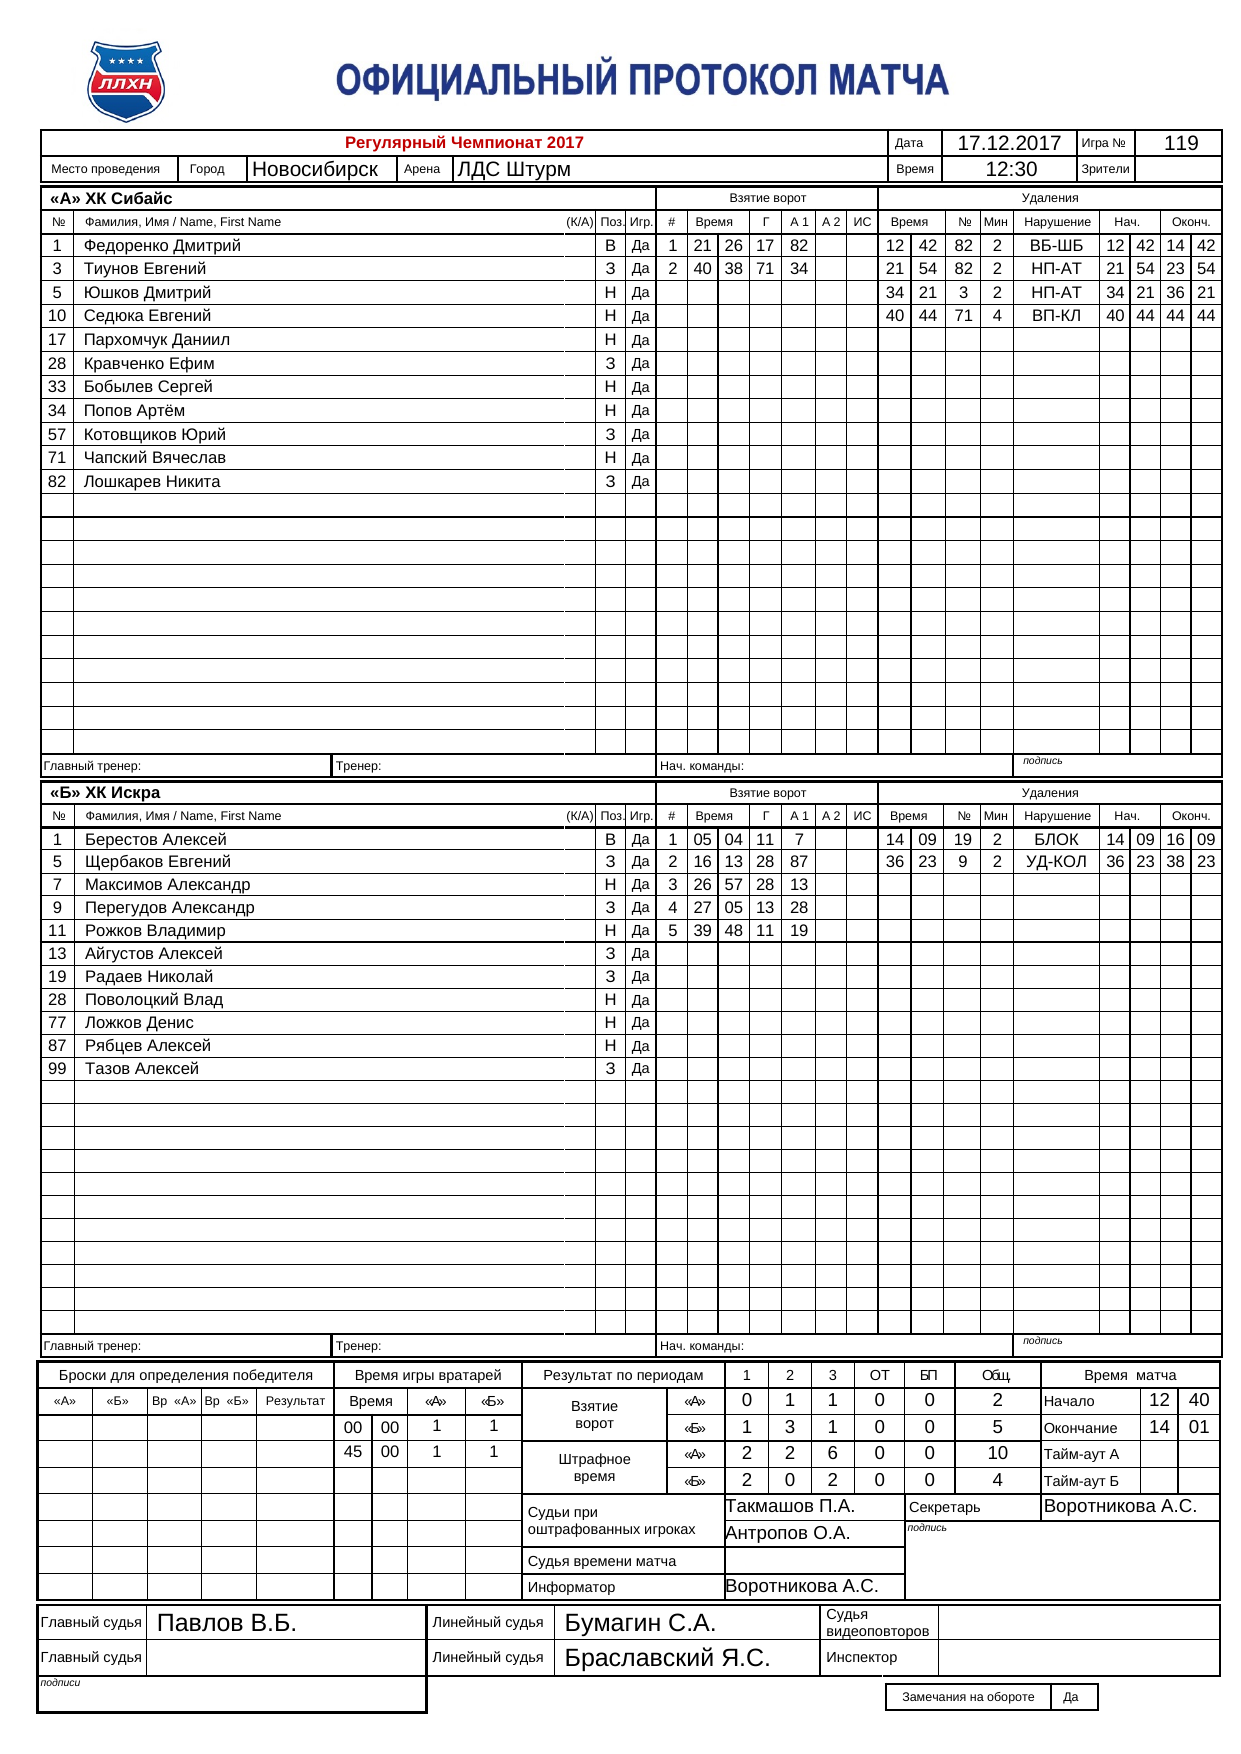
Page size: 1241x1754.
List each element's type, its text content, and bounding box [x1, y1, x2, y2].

table_cell Воротникова А.С. [726, 1575, 904, 1599]
table_cell Поз. [596, 211, 625, 233]
table_cell З [596, 966, 625, 987]
table_cell 2 [981, 281, 1013, 303]
table_cell [1014, 376, 1099, 398]
table_cell [912, 730, 945, 753]
table_cell [782, 352, 815, 374]
table_cell [565, 1150, 595, 1172]
table_cell [1161, 1265, 1190, 1287]
table_cell [912, 399, 945, 422]
table_cell [75, 1127, 564, 1149]
table_cell Ложков Денис [75, 1012, 564, 1033]
table_cell Линейный судья [428, 1640, 554, 1675]
table_header Взятие ворот [657, 783, 877, 803]
table_cell [1100, 989, 1129, 1011]
table_cell [719, 328, 749, 351]
table_cell [847, 446, 877, 469]
table_cell [912, 943, 943, 964]
table_cell [1161, 612, 1190, 634]
table_cell Попов Артём [74, 399, 564, 422]
table_cell [148, 1547, 201, 1573]
table_cell [1100, 470, 1129, 493]
table_cell [1131, 1173, 1160, 1195]
table_cell [1161, 730, 1190, 753]
table_cell [565, 541, 595, 564]
table_cell [42, 1288, 74, 1310]
table_cell 0 [905, 1442, 954, 1467]
table_cell [202, 1521, 256, 1546]
table_cell [782, 446, 815, 469]
table_cell А 2 [816, 211, 846, 233]
table_cell [1014, 588, 1099, 611]
table_cell [626, 1242, 655, 1264]
table_cell [981, 683, 1013, 706]
table_cell [596, 1127, 625, 1149]
table_cell [1014, 1104, 1099, 1126]
table_cell [565, 1219, 595, 1241]
table_cell [816, 829, 846, 849]
table_cell Да [626, 281, 655, 303]
table_cell [39, 1416, 92, 1440]
table_cell [1161, 494, 1190, 516]
table_cell [1161, 989, 1190, 1011]
table_cell 21 [912, 281, 945, 303]
table_cell [202, 1547, 256, 1573]
table_cell [912, 1242, 943, 1264]
table_cell Нач. команды: [657, 1335, 1012, 1356]
table_cell [688, 541, 717, 564]
table_cell [39, 1574, 92, 1599]
table_cell [847, 281, 877, 303]
table_cell [750, 1265, 781, 1287]
table_cell [912, 328, 945, 351]
table_cell [42, 541, 73, 564]
table_cell [657, 943, 687, 964]
table_cell [879, 1081, 910, 1103]
table_header Да [1052, 1685, 1097, 1709]
table_cell Поволоцкий Влад [75, 989, 564, 1011]
table_cell [1179, 1468, 1219, 1493]
table_cell [847, 541, 877, 564]
table_cell [466, 1468, 521, 1493]
table_cell [1131, 1311, 1160, 1333]
table_header 17.12.2017 [943, 131, 1076, 155]
table_cell [1192, 683, 1221, 706]
table_cell 9 [42, 896, 74, 918]
table_cell [726, 1548, 904, 1573]
table_cell [1014, 896, 1099, 918]
table_cell [847, 1012, 877, 1033]
table_cell [42, 1265, 74, 1287]
table_cell [335, 1547, 371, 1573]
table_cell [981, 494, 1013, 516]
table_cell [626, 1127, 655, 1149]
table_cell [1100, 494, 1129, 516]
table_cell [596, 494, 625, 516]
table_cell [75, 1288, 564, 1310]
table_cell [257, 1468, 333, 1493]
table_cell [626, 1265, 655, 1287]
table_cell [626, 1150, 655, 1172]
table_cell [42, 1081, 74, 1103]
table_cell [688, 1081, 717, 1103]
table_cell 21 [688, 235, 717, 256]
table_header 3 [812, 1363, 854, 1387]
table_cell 28 [42, 989, 74, 1011]
table_cell [750, 1150, 781, 1172]
table_cell [1192, 376, 1221, 398]
table_cell [944, 1311, 980, 1333]
table_cell [750, 1196, 781, 1218]
table_cell 77 [42, 1012, 74, 1033]
table_cell [719, 730, 749, 753]
table_cell [981, 966, 1013, 987]
table_cell [847, 989, 877, 1011]
table_cell [1131, 565, 1160, 587]
table_cell Оконч. [1161, 805, 1221, 826]
table_cell Федоренко Дмитрий [74, 235, 564, 256]
table_cell [596, 1196, 625, 1218]
table_cell [1100, 588, 1129, 611]
table_cell [719, 1311, 749, 1333]
table_cell [74, 565, 564, 587]
table_cell [1192, 920, 1221, 941]
table_cell Да [626, 399, 655, 422]
table_cell [939, 1640, 1219, 1675]
table_cell 19 [782, 920, 815, 941]
table_cell Да [626, 328, 655, 351]
table_cell [750, 1012, 781, 1033]
table_cell [626, 1219, 655, 1241]
table_cell [1100, 636, 1129, 658]
table_cell 57 [719, 874, 749, 895]
table_cell [93, 1441, 147, 1467]
table_cell [944, 1219, 980, 1241]
table_cell 71 [42, 446, 73, 469]
table_cell 3 [42, 257, 73, 280]
table_cell [1161, 1196, 1190, 1218]
table_cell [981, 1311, 1013, 1333]
table_cell [782, 1081, 815, 1103]
table_cell [1131, 376, 1160, 398]
table_cell [1100, 328, 1129, 351]
table_cell [657, 541, 687, 564]
table_cell [981, 612, 1013, 634]
table_cell [626, 636, 655, 658]
table_cell [750, 328, 781, 351]
table_cell [1014, 446, 1099, 469]
table_cell Айгустов Алексей [75, 943, 564, 964]
table_cell [1192, 1288, 1221, 1310]
table_cell [565, 305, 595, 327]
table_cell # [657, 211, 687, 233]
table_cell подпись [1014, 755, 1221, 776]
table_cell [879, 966, 910, 987]
table_cell [1192, 707, 1221, 729]
table_cell [847, 352, 877, 374]
table_cell [879, 730, 910, 753]
table_cell [657, 1288, 687, 1310]
table_cell [1192, 518, 1221, 540]
table_cell [373, 1521, 407, 1546]
table_cell З [596, 850, 625, 872]
table_cell [1161, 470, 1190, 493]
table_cell 99 [42, 1058, 74, 1079]
table_cell 00 [373, 1441, 407, 1467]
table_cell [335, 1468, 371, 1493]
table_header 1 [726, 1363, 768, 1387]
table_cell Секретарь [906, 1495, 1040, 1520]
table_cell Да [626, 352, 655, 374]
table_cell 5 [956, 1415, 1040, 1440]
table_cell [750, 1058, 781, 1079]
table_cell [750, 659, 781, 682]
table_cell [257, 1441, 333, 1467]
table_cell [657, 305, 687, 327]
table_cell [847, 1081, 877, 1103]
table_cell [719, 943, 749, 964]
table_cell [688, 707, 717, 729]
table_cell [1192, 659, 1221, 682]
table_cell [148, 1521, 201, 1546]
table_cell [847, 966, 877, 987]
table_cell [428, 1677, 882, 1711]
table_cell 23 [1192, 850, 1221, 872]
table_cell Результат [257, 1389, 333, 1413]
table_cell [408, 1494, 465, 1520]
table_cell «Б» [668, 1468, 724, 1493]
table_cell [688, 518, 717, 540]
table_cell 48 [719, 920, 749, 941]
table_cell [981, 943, 1013, 964]
table_cell [1161, 541, 1190, 564]
table_cell [816, 1242, 846, 1264]
table_cell 0 [855, 1442, 904, 1467]
table_cell [74, 518, 564, 540]
table_cell [1161, 896, 1190, 918]
table_cell [688, 1219, 717, 1241]
table_cell [719, 1219, 749, 1241]
table_cell [1192, 470, 1221, 493]
table_cell [981, 423, 1013, 445]
table_cell [1192, 612, 1221, 634]
table_cell [1192, 1150, 1221, 1172]
table_cell [1161, 446, 1190, 469]
table_cell Окончание [1042, 1415, 1140, 1440]
table_header ОТ [855, 1363, 904, 1387]
table_cell [750, 281, 781, 303]
table_cell [719, 446, 749, 469]
table_cell [657, 730, 687, 753]
table_cell [688, 399, 717, 422]
table_cell [944, 1104, 980, 1126]
table_cell (К/А) [565, 805, 595, 826]
table_cell [750, 683, 781, 706]
table_cell [93, 1494, 147, 1520]
table_cell Берестов Алексей [75, 829, 564, 849]
table_cell [657, 328, 687, 351]
table_cell [719, 399, 749, 422]
table_cell [1192, 1265, 1221, 1287]
table_cell [626, 541, 655, 564]
table_cell [879, 328, 910, 351]
table_cell 44 [912, 305, 945, 327]
table_cell [408, 1521, 465, 1546]
table_cell [1131, 659, 1160, 682]
table_cell Да [626, 943, 655, 964]
table_cell [847, 850, 877, 872]
table_cell [879, 376, 910, 398]
table_cell [847, 470, 877, 493]
table_cell [688, 943, 717, 964]
table_cell [981, 989, 1013, 1011]
table_cell 26 [719, 235, 749, 256]
table_header Удаления [879, 188, 1221, 209]
table_cell [1014, 352, 1099, 374]
table_cell 14 [1161, 235, 1190, 256]
table_cell 40 [688, 257, 717, 280]
table_cell [719, 1081, 749, 1103]
table_cell 05 [719, 896, 749, 918]
table_cell [565, 1288, 595, 1310]
table_cell [816, 874, 846, 895]
table_cell [626, 518, 655, 540]
table_cell [257, 1494, 333, 1520]
table_cell [816, 1288, 846, 1310]
table_cell [1100, 920, 1129, 941]
table_cell [74, 636, 564, 658]
table_cell [719, 707, 749, 729]
table_cell [847, 1311, 877, 1333]
table_cell [148, 1494, 201, 1520]
table_cell Штрафное время [523, 1442, 666, 1493]
table_cell [1161, 1150, 1190, 1172]
table_cell [816, 920, 846, 941]
table_cell [782, 1150, 815, 1172]
table_cell З [596, 352, 625, 374]
table_cell [879, 1311, 910, 1333]
table_cell [1131, 588, 1160, 611]
table_cell [1100, 1242, 1129, 1264]
table_cell [912, 1012, 943, 1033]
table_cell [42, 730, 73, 753]
table_cell Н [596, 874, 625, 895]
table_cell А 1 [782, 211, 815, 233]
table_cell 0 [855, 1389, 904, 1413]
table_cell 5 [42, 281, 73, 303]
table_cell [75, 1196, 564, 1218]
table_cell [657, 659, 687, 682]
table_header 2 [769, 1363, 811, 1387]
table_cell [981, 352, 1013, 374]
table_cell 82 [946, 235, 980, 256]
table_cell Нач. [1100, 211, 1160, 233]
table_cell [1161, 1081, 1190, 1103]
table_cell [565, 565, 595, 587]
table_cell [688, 989, 717, 1011]
table_cell [782, 683, 815, 706]
table_cell [750, 989, 781, 1011]
table_cell [782, 1104, 815, 1126]
table_cell [946, 352, 980, 374]
table_cell 16 [1161, 829, 1190, 849]
table_cell Начало [1042, 1389, 1140, 1413]
table_cell [1141, 1441, 1177, 1467]
table_cell Браславский Я.С. [555, 1640, 819, 1675]
table_cell [1131, 1265, 1160, 1287]
table_cell [1014, 1035, 1099, 1057]
table_cell [981, 1058, 1013, 1079]
table_cell [1161, 966, 1190, 987]
table_cell [688, 494, 717, 516]
table_cell НП-АТ [1014, 281, 1099, 303]
table_cell [93, 1574, 147, 1599]
table_cell [1100, 612, 1129, 634]
table_cell 36 [879, 850, 910, 872]
table_cell [42, 1311, 74, 1333]
table_cell [912, 494, 945, 516]
table_cell [1100, 943, 1129, 964]
table_cell [74, 494, 564, 516]
table_cell [816, 470, 846, 493]
table_cell [981, 1127, 1013, 1149]
table_cell ИС [847, 211, 877, 233]
table_header 119 [1136, 131, 1221, 155]
table_cell [39, 1521, 92, 1546]
table_cell Поз. [596, 805, 625, 826]
table_cell Город [179, 157, 246, 181]
table_cell [1136, 157, 1221, 181]
table_cell [719, 683, 749, 706]
table_cell 1 [812, 1389, 854, 1413]
table_cell [782, 1311, 815, 1333]
table_cell Да [626, 966, 655, 987]
table_cell Судья видеоповторов [821, 1606, 938, 1639]
table_cell № [944, 805, 980, 826]
table_cell Да [626, 257, 655, 280]
table_cell [688, 376, 717, 398]
table_cell [1161, 588, 1190, 611]
table_cell [912, 989, 943, 1011]
table_cell [912, 874, 943, 895]
table_cell Н [596, 989, 625, 1011]
table_cell [847, 612, 877, 634]
table_cell 21 [1100, 257, 1129, 280]
table_cell 1 [42, 235, 73, 256]
table_cell 28 [42, 352, 73, 374]
table_cell Время [879, 211, 945, 233]
table_cell [946, 565, 980, 587]
table_cell [750, 730, 781, 753]
table_cell [816, 541, 846, 564]
table_cell [719, 1012, 749, 1033]
table_cell [1161, 518, 1190, 540]
table_cell [1100, 966, 1129, 987]
table_cell [879, 920, 910, 941]
table_cell [816, 565, 846, 587]
table_cell [981, 1196, 1013, 1218]
table_cell 54 [1131, 257, 1160, 280]
table_cell [847, 1035, 877, 1057]
table_cell [879, 1219, 910, 1241]
table_cell [1192, 1012, 1221, 1033]
table_cell [816, 235, 846, 256]
table_cell [1131, 541, 1160, 564]
table_cell [1192, 943, 1221, 964]
table_cell [719, 305, 749, 327]
table_cell [782, 1127, 815, 1149]
table_cell Н [596, 328, 625, 351]
table_cell Рябцев Алексей [75, 1035, 564, 1057]
table_cell [816, 1173, 846, 1195]
table_cell [912, 1288, 943, 1310]
table_cell 28 [782, 896, 815, 918]
table_cell [688, 1242, 717, 1264]
table_cell 9 [944, 850, 980, 872]
table_cell [42, 683, 73, 706]
table_cell [42, 1173, 74, 1195]
table_cell [816, 659, 846, 682]
table_cell [1014, 399, 1099, 422]
table_cell [946, 588, 980, 611]
table_cell [596, 588, 625, 611]
table_cell [1131, 1012, 1160, 1033]
table_cell Котовщиков Юрий [74, 423, 564, 445]
table_cell [816, 1219, 846, 1241]
table_cell [1014, 1242, 1099, 1264]
table_cell [912, 588, 945, 611]
table_cell [816, 588, 846, 611]
table_cell [750, 1173, 781, 1195]
table_cell [657, 1265, 687, 1287]
table_cell [912, 1150, 943, 1172]
table_cell [847, 829, 877, 849]
table_cell [1014, 518, 1099, 540]
table_cell [466, 1494, 521, 1520]
table_cell [816, 966, 846, 987]
table_cell [719, 352, 749, 374]
table_cell [944, 1012, 980, 1033]
table_cell 10 [42, 305, 73, 327]
table_cell 42 [1192, 235, 1221, 256]
table_cell подпись [906, 1522, 1219, 1599]
table_cell Да [626, 305, 655, 327]
table_header Броски для определения победителя [39, 1363, 333, 1387]
table_cell [912, 518, 945, 540]
table_cell [879, 989, 910, 1011]
table_cell 1 [657, 829, 687, 849]
table_cell Щербаков Евгений [75, 850, 564, 872]
table_cell [565, 352, 595, 374]
table_cell [847, 1219, 877, 1241]
table_cell [42, 1104, 74, 1126]
table_cell [719, 1288, 749, 1310]
table_cell Н [596, 305, 625, 327]
table_cell [879, 1150, 910, 1172]
table_cell БЛОК [1014, 829, 1099, 849]
table_cell Тиунов Евгений [74, 257, 564, 280]
table_cell [565, 636, 595, 658]
table_cell [782, 966, 815, 987]
table_cell [912, 1219, 943, 1241]
table_cell [1131, 1081, 1160, 1103]
table_cell [42, 494, 73, 516]
table_header Замечания на обороте [887, 1685, 1050, 1709]
table_cell [782, 612, 815, 634]
table_cell [626, 707, 655, 729]
table_cell [657, 494, 687, 516]
table_cell [912, 352, 945, 374]
table_cell [565, 423, 595, 445]
table_cell [596, 612, 625, 634]
table_cell [565, 1196, 595, 1218]
table_cell Время [688, 211, 749, 233]
table_cell [816, 281, 846, 303]
table_cell [719, 1150, 749, 1172]
table_cell Н [596, 399, 625, 422]
table_cell [946, 636, 980, 658]
table_cell В [596, 235, 625, 256]
table_cell [626, 1173, 655, 1195]
table_cell А 2 [816, 805, 846, 826]
table_cell В [596, 829, 625, 849]
table_cell 4 [981, 305, 1013, 327]
table_cell [626, 1104, 655, 1126]
table_cell [1161, 874, 1190, 895]
table_cell 0 [905, 1468, 954, 1493]
table_cell [1014, 943, 1099, 964]
table_cell [879, 1104, 910, 1126]
table_cell 40 [1100, 305, 1129, 327]
table_cell [657, 1035, 687, 1057]
table_cell [1192, 989, 1221, 1011]
table_cell 0 [769, 1468, 811, 1493]
table_cell № [42, 805, 74, 826]
table_header БП [905, 1363, 954, 1387]
table_cell [847, 1173, 877, 1195]
table_cell [879, 636, 910, 658]
table_cell [981, 1242, 1013, 1264]
table_cell 23 [1161, 257, 1190, 280]
table_cell Время [889, 157, 941, 181]
table_cell [202, 1416, 256, 1440]
table_cell [1014, 920, 1099, 941]
table_cell 7 [42, 874, 74, 895]
table_cell 11 [42, 920, 74, 941]
table_cell [1100, 1081, 1129, 1103]
table_cell [93, 1416, 147, 1440]
table_cell 12 [879, 235, 910, 256]
table_cell [981, 874, 1013, 895]
table_cell [1192, 1219, 1221, 1241]
table_cell [879, 943, 910, 964]
table_cell [782, 730, 815, 753]
table_cell [879, 874, 910, 895]
table_cell [626, 494, 655, 516]
table_cell Лошкарев Никита [74, 470, 564, 493]
table_cell 4 [956, 1468, 1040, 1493]
table_cell [1014, 966, 1099, 987]
table_cell [1161, 1104, 1190, 1126]
table_cell [847, 1265, 877, 1287]
table_cell [816, 352, 846, 374]
table_cell 42 [1131, 235, 1160, 256]
table_cell [946, 423, 980, 445]
table_cell [879, 470, 910, 493]
table_cell [688, 730, 717, 753]
table_cell Судьи при оштрафованных игроках [523, 1495, 724, 1546]
table_cell Н [596, 281, 625, 303]
table_cell [257, 1574, 333, 1599]
table_cell [782, 328, 815, 351]
table_cell [335, 1494, 371, 1520]
table_cell [1014, 423, 1099, 445]
table_cell [74, 683, 564, 706]
table_cell [75, 1242, 564, 1264]
table_cell [750, 423, 781, 445]
table_cell Да [626, 235, 655, 256]
table_cell [1100, 1219, 1129, 1241]
table_cell [626, 659, 655, 682]
table_cell [596, 1219, 625, 1241]
table_cell [565, 730, 595, 753]
table_cell [626, 730, 655, 753]
table_cell [719, 1173, 749, 1195]
table_cell «А» [668, 1389, 724, 1413]
table_cell [719, 588, 749, 611]
table_cell [657, 636, 687, 658]
table_cell [750, 399, 781, 422]
table_cell [565, 920, 595, 941]
table_cell [946, 399, 980, 422]
table_cell [816, 1127, 846, 1149]
table_cell [944, 1196, 980, 1218]
table_cell [1161, 1219, 1190, 1241]
table_cell [847, 305, 877, 327]
table_cell 44 [1161, 305, 1190, 327]
table_cell Г [750, 211, 781, 233]
table_cell Антропов О.А. [726, 1521, 904, 1546]
table_cell [1131, 518, 1160, 540]
table_cell [816, 683, 846, 706]
table_cell «Б » [466, 1389, 521, 1413]
table_cell [1161, 683, 1190, 706]
table_cell 21 [1131, 281, 1160, 303]
table_cell [719, 659, 749, 682]
table_cell «Б» [93, 1389, 147, 1413]
table_cell [1131, 636, 1160, 658]
table_cell [1131, 1104, 1160, 1126]
table_cell 13 [750, 896, 781, 918]
table_cell [257, 1416, 333, 1440]
table_cell [1100, 874, 1129, 895]
table_cell [981, 636, 1013, 658]
table_cell 3 [769, 1415, 811, 1440]
table_cell [816, 446, 846, 469]
table_cell [816, 1035, 846, 1057]
table_cell [879, 612, 910, 634]
table_cell [1014, 636, 1099, 658]
table_cell 10 [956, 1442, 1040, 1467]
table_cell Да [626, 989, 655, 1011]
table_cell [39, 1547, 92, 1573]
table_cell [782, 989, 815, 1011]
table_cell [688, 1173, 717, 1195]
table_cell Да [626, 1058, 655, 1079]
table_cell [688, 305, 717, 327]
table_cell [782, 1012, 815, 1033]
table_cell [782, 518, 815, 540]
table_cell Павлов В.Б. [147, 1606, 425, 1639]
table_cell [981, 659, 1013, 682]
table_cell [912, 1058, 943, 1079]
table_cell [719, 1242, 749, 1264]
table_cell 14 [1141, 1415, 1177, 1440]
table_cell [981, 470, 1013, 493]
table_cell [74, 541, 564, 564]
table_cell # [657, 805, 687, 826]
table_cell [981, 1012, 1013, 1033]
table_cell Тазов Алексей [75, 1058, 564, 1079]
table_cell Мин [981, 805, 1013, 826]
table_cell [75, 1173, 564, 1195]
table_cell 27 [688, 896, 717, 918]
table_cell [879, 494, 910, 516]
table_cell [596, 730, 625, 753]
table_cell [847, 423, 877, 445]
table_cell [944, 989, 980, 1011]
table_cell [1131, 920, 1160, 941]
table_cell ВП-КЛ [1014, 305, 1099, 327]
table_cell 14 [879, 829, 910, 849]
table_cell 19 [42, 966, 74, 987]
table_cell [912, 683, 945, 706]
table_cell [1014, 565, 1099, 587]
table_cell [1161, 943, 1190, 964]
table_cell [816, 730, 846, 753]
table_cell Н [596, 376, 625, 398]
table_cell [847, 399, 877, 422]
table_cell [565, 989, 595, 1011]
table_cell 34 [42, 399, 73, 422]
table_cell [1192, 896, 1221, 918]
table_cell УД-КОЛ [1014, 850, 1099, 872]
table_cell [657, 446, 687, 469]
table_cell Нарушение [1014, 211, 1099, 233]
table_cell 28 [750, 874, 781, 895]
table_cell Инспектор [821, 1640, 938, 1675]
table_cell [750, 518, 781, 540]
table_cell [1131, 874, 1160, 895]
table_cell [847, 235, 877, 256]
table_cell [1100, 399, 1129, 422]
table_cell [981, 1173, 1013, 1195]
table_cell [847, 1196, 877, 1218]
table_cell [816, 707, 846, 729]
table_cell [1100, 1035, 1129, 1057]
table_cell Главный тренер: [42, 1335, 330, 1356]
table_cell Рожков Владимир [75, 920, 564, 941]
table_cell [883, 1677, 1220, 1681]
table_cell [946, 518, 980, 540]
table_cell [981, 1150, 1013, 1172]
table_cell [565, 896, 595, 918]
table_cell [257, 1521, 333, 1546]
table_cell [981, 896, 1013, 918]
table_cell [1100, 423, 1129, 445]
table_cell Н [596, 920, 625, 941]
table_cell [816, 896, 846, 918]
table_cell [1192, 399, 1221, 422]
table_cell [816, 943, 846, 964]
table_cell [879, 1058, 910, 1079]
table_cell 2 [657, 257, 687, 280]
table_cell [147, 1640, 425, 1675]
table_cell [782, 470, 815, 493]
table_cell 82 [782, 235, 815, 256]
table_cell [657, 1081, 687, 1103]
table_cell [879, 352, 910, 374]
table_cell [750, 305, 781, 327]
table_cell [719, 376, 749, 398]
table_cell [912, 1311, 943, 1333]
table_cell [1161, 352, 1190, 374]
table_cell Кравченко Ефим [74, 352, 564, 374]
table_cell [879, 1265, 910, 1287]
table_cell [719, 612, 749, 634]
table_cell [782, 1173, 815, 1195]
table_cell [596, 1265, 625, 1287]
table_cell [1014, 1081, 1099, 1103]
table_cell [750, 494, 781, 516]
table_cell З [596, 943, 625, 964]
table_cell [1100, 1104, 1129, 1126]
table_cell Нач. [1100, 805, 1160, 826]
table_cell [816, 1104, 846, 1126]
table_cell [565, 612, 595, 634]
table_cell [719, 1265, 749, 1287]
table_cell [782, 541, 815, 564]
table_cell [39, 1494, 92, 1520]
table_cell [565, 235, 595, 256]
table_cell [946, 376, 980, 398]
table_cell [565, 257, 595, 280]
table_cell 39 [688, 920, 717, 941]
table_cell [565, 966, 595, 987]
table_cell [1192, 966, 1221, 987]
table_cell [912, 1104, 943, 1126]
table_cell [596, 659, 625, 682]
table_cell 2 [726, 1442, 768, 1467]
table_cell [335, 1574, 371, 1599]
table_cell [688, 470, 717, 493]
table_cell 13 [782, 874, 815, 895]
table_cell [912, 1196, 943, 1218]
table_cell Главный судья [39, 1640, 146, 1675]
table_cell Вр «Б» [202, 1389, 256, 1413]
table_cell [946, 730, 980, 753]
table_cell [944, 1150, 980, 1172]
table_cell [1161, 659, 1190, 682]
table_cell [373, 1494, 407, 1520]
table_cell Пархомчук Даниил [74, 328, 564, 351]
table_cell [75, 1265, 564, 1287]
table_cell [1100, 1012, 1129, 1033]
table_cell Радаев Николай [75, 966, 564, 987]
table_cell [879, 423, 910, 445]
table_cell [719, 1104, 749, 1126]
table_cell [816, 1081, 846, 1103]
table_cell [782, 707, 815, 729]
table_cell [42, 707, 73, 729]
table_cell [257, 1547, 333, 1573]
table_cell [912, 541, 945, 564]
table_cell Да [626, 896, 655, 918]
table_cell [782, 636, 815, 658]
table_cell [912, 612, 945, 634]
table_cell 34 [782, 257, 815, 280]
table_cell [847, 707, 877, 729]
table_cell 82 [42, 470, 73, 493]
table_cell [1014, 541, 1099, 564]
table_cell [1131, 1242, 1160, 1264]
table_cell [750, 446, 781, 469]
table_cell [847, 943, 877, 964]
table_cell [879, 1012, 910, 1033]
table_cell [1131, 1058, 1160, 1079]
table_cell [1161, 920, 1190, 941]
table_cell [93, 1547, 147, 1573]
table_cell [946, 470, 980, 493]
table_cell [1192, 636, 1221, 658]
table_cell Тайм-аут А [1042, 1441, 1140, 1467]
table_cell [657, 281, 687, 303]
table_cell ЛДС Штурм [454, 157, 887, 181]
table_cell [74, 588, 564, 611]
table_cell З [596, 896, 625, 918]
table_cell [657, 1104, 687, 1126]
table_cell [1014, 328, 1099, 351]
table_cell [750, 1219, 781, 1241]
table_cell [688, 659, 717, 682]
table_cell [1131, 494, 1160, 516]
table_cell [816, 1265, 846, 1287]
table_cell [719, 966, 749, 987]
table_cell 44 [1131, 305, 1160, 327]
table_cell [408, 1547, 465, 1573]
table_cell [782, 588, 815, 611]
table_cell 0 [726, 1389, 768, 1413]
table_cell [688, 636, 717, 658]
table_cell 71 [946, 305, 980, 327]
table_cell [688, 1127, 717, 1149]
table_cell [688, 1288, 717, 1310]
table_cell 6 [812, 1442, 854, 1467]
table_cell 38 [1161, 850, 1190, 872]
table_cell [596, 683, 625, 706]
table_cell [75, 1219, 564, 1241]
table_cell 00 [373, 1416, 407, 1440]
table_cell [879, 1127, 910, 1149]
table_cell [939, 1606, 1219, 1639]
table_cell [596, 1173, 625, 1195]
table_cell [1192, 1127, 1221, 1149]
table_cell [1100, 565, 1129, 587]
table_cell [1014, 989, 1099, 1011]
table_cell [816, 850, 846, 872]
table_cell [626, 1196, 655, 1218]
table_cell [1192, 494, 1221, 516]
table_header Время матча [1042, 1363, 1219, 1387]
table_cell Такмашов П.А. [726, 1495, 904, 1520]
table_cell [912, 565, 945, 587]
table_cell [1131, 683, 1160, 706]
table_cell [596, 707, 625, 729]
table_cell 0 [905, 1415, 954, 1440]
table_cell [782, 1035, 815, 1057]
table_cell Информатор [523, 1575, 724, 1599]
table_cell [847, 920, 877, 941]
table_cell [981, 376, 1013, 398]
table_cell Н [596, 446, 625, 469]
table_cell [946, 683, 980, 706]
table_cell [847, 730, 877, 753]
table_cell [1100, 1196, 1129, 1218]
table_cell [596, 518, 625, 540]
table_cell Да [626, 1012, 655, 1033]
table_cell [626, 588, 655, 611]
table_cell [1161, 1058, 1190, 1079]
table_cell [1014, 470, 1099, 493]
table_cell Игр. [626, 805, 655, 826]
table_cell [1161, 1288, 1190, 1310]
table_cell 82 [946, 257, 980, 280]
table_cell [847, 1058, 877, 1079]
table_cell [148, 1416, 201, 1440]
table_cell [1161, 376, 1190, 398]
table_cell [816, 328, 846, 351]
table_cell Воротникова А.С. [1042, 1495, 1219, 1520]
table_cell [847, 1150, 877, 1172]
table_cell [1161, 1035, 1190, 1057]
table_cell [688, 612, 717, 634]
table_cell [1161, 707, 1190, 729]
table_cell [719, 494, 749, 516]
table_cell [42, 1196, 74, 1218]
table_cell Зрители [1078, 157, 1134, 181]
table_cell [750, 612, 781, 634]
table_cell [1192, 1311, 1221, 1333]
table_cell 3 [657, 874, 687, 895]
table_cell [1014, 659, 1099, 682]
table_cell [847, 683, 877, 706]
table_cell [946, 328, 980, 351]
table_cell 3 [946, 281, 980, 303]
table_cell 13 [42, 943, 74, 964]
table_cell [1192, 1058, 1221, 1079]
table_cell [42, 565, 73, 587]
table_cell [1192, 1173, 1221, 1195]
table_cell [565, 328, 595, 351]
table_cell подписи [39, 1677, 425, 1711]
table_cell [688, 328, 717, 351]
table_cell [782, 423, 815, 445]
table_cell [750, 636, 781, 658]
table_cell Юшков Дмитрий [74, 281, 564, 303]
table_cell [657, 470, 687, 493]
table_cell [981, 920, 1013, 941]
table_cell [946, 494, 980, 516]
table_cell [1192, 565, 1221, 587]
table_cell [879, 659, 910, 682]
table_cell [657, 376, 687, 398]
table_cell [944, 1058, 980, 1079]
table_cell [782, 281, 815, 303]
table_cell [565, 829, 595, 849]
table_cell [1192, 1104, 1221, 1126]
table_cell [981, 541, 1013, 564]
table_cell [596, 541, 625, 564]
table_cell 0 [905, 1389, 954, 1413]
table_cell [1100, 1150, 1129, 1172]
table_cell [202, 1494, 256, 1520]
table_cell [657, 588, 687, 611]
table_cell [816, 494, 846, 516]
table_cell [1161, 328, 1190, 351]
table_cell [565, 874, 595, 895]
table_cell [847, 659, 877, 682]
table_cell [1100, 518, 1129, 540]
table_cell «А» [408, 1389, 465, 1413]
table_cell Вр «А» [148, 1389, 201, 1413]
table_cell [912, 1035, 943, 1057]
table_cell [912, 896, 943, 918]
table_cell [944, 1265, 980, 1287]
table_cell [688, 423, 717, 445]
table_cell А 1 [782, 805, 815, 826]
table_cell 2 [769, 1442, 811, 1467]
table_cell 1 [408, 1416, 465, 1440]
table_cell [1131, 989, 1160, 1011]
table_cell Н [596, 1012, 625, 1033]
table_cell 1 [657, 235, 687, 256]
table_cell [1014, 683, 1099, 706]
table_cell Взятие ворот [523, 1389, 666, 1440]
table_cell [1131, 730, 1160, 753]
table_cell [816, 518, 846, 540]
table_cell [847, 328, 877, 351]
table_cell 2 [726, 1468, 768, 1493]
table_cell [1192, 1242, 1221, 1264]
table_cell [981, 1035, 1013, 1057]
table_cell [879, 541, 910, 564]
table_cell [1014, 707, 1099, 729]
table_header Общ. [956, 1363, 1040, 1387]
table_cell [782, 494, 815, 516]
table_cell 17 [750, 235, 781, 256]
table_cell [912, 1081, 943, 1103]
table_cell Тренер: [333, 755, 655, 776]
table_cell Да [626, 829, 655, 849]
table_cell [944, 943, 980, 964]
table_cell [981, 1265, 1013, 1287]
table_cell [93, 1468, 147, 1493]
table_cell 34 [879, 281, 910, 303]
table_cell 09 [1192, 829, 1221, 849]
table_cell [688, 1104, 717, 1126]
table_cell З [596, 1058, 625, 1079]
table_cell 54 [1192, 257, 1221, 280]
table_cell [782, 1058, 815, 1079]
table_cell [750, 966, 781, 987]
table_cell [1100, 683, 1129, 706]
table_cell [565, 1311, 595, 1333]
table_cell [657, 1196, 687, 1218]
table_cell «А» [668, 1442, 724, 1467]
table_cell [847, 518, 877, 540]
table_cell [847, 896, 877, 918]
table_cell [879, 446, 910, 469]
table_cell [1014, 1127, 1099, 1149]
table_cell Бумагин С.А. [555, 1606, 819, 1639]
table_cell [912, 446, 945, 469]
table_cell [1131, 707, 1160, 729]
table_cell [782, 565, 815, 587]
table_cell [657, 1242, 687, 1264]
table_cell 45 [335, 1441, 371, 1467]
table_cell подпись [1014, 1335, 1221, 1356]
table_cell [981, 518, 1013, 540]
table_cell [565, 376, 595, 398]
table_cell [373, 1547, 407, 1573]
table_cell [1014, 1311, 1099, 1333]
table_cell [42, 1242, 74, 1264]
table_cell [782, 1219, 815, 1241]
table_cell [719, 989, 749, 1011]
table_cell 05 [688, 829, 717, 849]
table_cell [42, 636, 73, 658]
table_cell [1161, 636, 1190, 658]
table_cell [847, 1127, 877, 1149]
table_cell 21 [1192, 281, 1221, 303]
table_cell [657, 1173, 687, 1195]
table_cell [1100, 730, 1129, 753]
table_cell [847, 376, 877, 398]
table_cell [565, 399, 595, 422]
table_cell [782, 1288, 815, 1310]
table_cell [912, 1265, 943, 1287]
table_cell [688, 966, 717, 987]
table_cell [1192, 1196, 1221, 1218]
table_cell [466, 1521, 521, 1546]
table_cell 38 [719, 257, 749, 280]
table_cell [1131, 470, 1160, 493]
table_cell [1161, 1311, 1190, 1333]
table_cell [657, 612, 687, 634]
table_cell [944, 966, 980, 987]
table_cell [1014, 612, 1099, 634]
table_cell [847, 1242, 877, 1264]
table_cell [1014, 730, 1099, 753]
table_cell [1131, 446, 1160, 469]
table_cell [879, 588, 910, 611]
table_cell [1100, 1173, 1129, 1195]
table_cell [657, 1219, 687, 1241]
table_cell [981, 565, 1013, 587]
table_cell [750, 470, 781, 493]
table_cell [1014, 494, 1099, 516]
table_cell [912, 707, 945, 729]
table_cell 0 [855, 1468, 904, 1493]
table_cell [944, 1288, 980, 1310]
table_cell [1161, 423, 1190, 445]
table_cell «А» [39, 1389, 92, 1413]
table_cell [565, 518, 595, 540]
table_cell [565, 470, 595, 493]
table_cell [1131, 423, 1160, 445]
table_cell [1192, 446, 1221, 469]
table_cell [688, 446, 717, 469]
table_cell [1100, 446, 1129, 469]
table_cell [1100, 352, 1129, 374]
table_cell [944, 1081, 980, 1103]
table_cell 36 [1161, 281, 1190, 303]
table_cell [782, 399, 815, 422]
table_cell [719, 1035, 749, 1057]
table_cell [688, 281, 717, 303]
table_cell [981, 328, 1013, 351]
table_cell [816, 989, 846, 1011]
table_cell [719, 518, 749, 540]
table_cell 1 [42, 829, 74, 849]
table_cell 28 [750, 850, 781, 872]
table_cell № [42, 211, 73, 233]
table_cell [1100, 1127, 1129, 1149]
table_cell Нарушение [1014, 805, 1099, 826]
table_cell [816, 399, 846, 422]
table_cell Время [335, 1389, 407, 1413]
table_cell [981, 1219, 1013, 1241]
table_cell [1100, 1288, 1129, 1310]
table_cell [657, 423, 687, 445]
table_cell [1131, 1035, 1160, 1057]
table_cell 12:30 [943, 157, 1076, 181]
table_cell 2 [981, 850, 1013, 872]
table_cell [816, 1012, 846, 1033]
table_header Дата [889, 131, 941, 155]
table_cell Да [626, 920, 655, 941]
table_header Взятие ворот [657, 188, 877, 209]
table_cell [626, 1311, 655, 1333]
table_cell [847, 565, 877, 587]
table_cell [1131, 943, 1160, 964]
table_cell [1100, 707, 1129, 729]
table_cell 09 [912, 829, 943, 849]
table_cell [688, 565, 717, 587]
table_cell [1131, 1150, 1160, 1172]
table_cell [373, 1574, 407, 1599]
table_cell [1161, 1173, 1190, 1195]
table_cell [1014, 1265, 1099, 1287]
table_cell [1192, 588, 1221, 611]
table_cell [750, 1035, 781, 1057]
table_cell [879, 1196, 910, 1218]
table_cell [981, 730, 1013, 753]
table_cell [1131, 966, 1160, 987]
table_cell Главный тренер: [42, 755, 330, 776]
table_cell Новосибирск [248, 157, 396, 181]
table_cell 1 [812, 1415, 854, 1440]
table_cell [981, 446, 1013, 469]
table_cell [565, 1081, 595, 1103]
table_cell 2 [956, 1389, 1040, 1413]
table_cell [946, 612, 980, 634]
table_cell [750, 376, 781, 398]
table_cell [657, 989, 687, 1011]
table_cell Да [626, 376, 655, 398]
table_cell [1192, 541, 1221, 564]
table_cell [1100, 1058, 1129, 1079]
table_cell [719, 470, 749, 493]
table_cell Бобылев Сергей [74, 376, 564, 398]
table_cell [816, 423, 846, 445]
table_cell [750, 588, 781, 611]
table_cell [42, 1127, 74, 1149]
picture [5, 28, 1179, 129]
table_cell [657, 1058, 687, 1079]
table_cell [1014, 1288, 1099, 1310]
table_cell [1014, 874, 1099, 895]
table_cell [408, 1574, 465, 1599]
table_cell [596, 636, 625, 658]
table_cell [816, 636, 846, 658]
table_cell З [596, 423, 625, 445]
table_cell [879, 1035, 910, 1057]
table_cell З [596, 470, 625, 493]
table_cell [816, 1196, 846, 1218]
table_cell 34 [1100, 281, 1129, 303]
table_cell Да [626, 423, 655, 445]
table_cell НП-АТ [1014, 257, 1099, 280]
table_cell [1100, 1265, 1129, 1287]
table_cell [93, 1521, 147, 1546]
table_cell [750, 1127, 781, 1149]
table_cell Да [626, 470, 655, 493]
table_cell [626, 565, 655, 587]
table_cell (К/А) [565, 211, 595, 233]
table_cell Главный судья [39, 1606, 146, 1639]
table_cell [944, 1242, 980, 1264]
table_cell [912, 376, 945, 398]
table_cell Фамилия, Имя / Name, First Name [74, 211, 565, 233]
table_cell [1100, 659, 1129, 682]
table_cell 1 [466, 1441, 521, 1467]
table_cell [1161, 1012, 1190, 1033]
table_cell Время [879, 805, 943, 826]
table_cell [981, 1104, 1013, 1126]
table_cell [750, 1311, 781, 1333]
table_cell [1014, 1150, 1099, 1172]
table_cell [688, 588, 717, 611]
table_cell [42, 588, 73, 611]
table_cell [657, 1012, 687, 1033]
table_cell [42, 518, 73, 540]
table_cell 54 [912, 257, 945, 280]
table_cell Г [750, 805, 781, 826]
table_cell Тайм-аут Б [1042, 1468, 1140, 1493]
table_cell [657, 1311, 687, 1333]
table_cell [816, 1150, 846, 1172]
table_cell Мин [981, 211, 1013, 233]
table_cell 1 [408, 1441, 465, 1467]
table_cell [879, 1173, 910, 1195]
table_cell 36 [1100, 850, 1129, 872]
table_cell Седюка Евгений [74, 305, 564, 327]
table_cell [1100, 896, 1129, 918]
table_cell 00 [335, 1416, 371, 1440]
table_cell [74, 659, 564, 682]
table_cell [688, 683, 717, 706]
table_cell [596, 1104, 625, 1126]
table_cell [719, 1058, 749, 1079]
table_cell [1161, 1242, 1190, 1264]
table_cell [75, 1104, 564, 1126]
table_cell [719, 1127, 749, 1149]
table_cell [565, 1127, 595, 1149]
table_header Регулярный Чемпионат 2017 [42, 131, 887, 155]
table_cell [466, 1547, 521, 1573]
table_cell [688, 1265, 717, 1287]
table_cell «Б» [668, 1415, 724, 1440]
table_cell Да [626, 446, 655, 469]
table_cell [565, 1035, 595, 1057]
table_cell [1099, 1682, 1220, 1711]
table_cell Да [626, 850, 655, 872]
table_cell [946, 541, 980, 564]
table_cell [719, 636, 749, 658]
table_cell 5 [42, 850, 74, 872]
table_cell [596, 565, 625, 587]
table_cell [750, 1288, 781, 1310]
table_cell 2 [657, 850, 687, 872]
table_cell [688, 352, 717, 374]
table_cell [1100, 541, 1129, 564]
table_cell [74, 612, 564, 634]
table_cell 2 [981, 235, 1013, 256]
table_cell [847, 494, 877, 516]
table_cell [335, 1521, 371, 1546]
table_cell [782, 305, 815, 327]
table_cell [565, 588, 595, 611]
table_cell 4 [657, 896, 687, 918]
table_cell [1131, 1127, 1160, 1149]
table_cell [816, 376, 846, 398]
table_cell Оконч. [1161, 211, 1221, 233]
table_cell [42, 612, 73, 634]
table_cell [879, 707, 910, 729]
table_cell 23 [1131, 850, 1160, 872]
table_cell 1 [769, 1389, 811, 1413]
table_cell [1141, 1468, 1177, 1493]
table_cell [944, 1173, 980, 1195]
table_cell [782, 659, 815, 682]
table_cell Перегудов Александр [75, 896, 564, 918]
table_cell [944, 920, 980, 941]
table_cell [750, 707, 781, 729]
table_cell [912, 1127, 943, 1149]
table_cell Тренер: [333, 1335, 655, 1356]
table_cell [816, 612, 846, 634]
table_cell Да [626, 1035, 655, 1057]
table_cell [688, 1196, 717, 1218]
table_cell [1131, 1219, 1160, 1241]
table_cell [148, 1441, 201, 1467]
table_cell [565, 1242, 595, 1264]
table_cell [1131, 612, 1160, 634]
table_cell 16 [688, 850, 717, 872]
table_cell [912, 470, 945, 493]
table_cell [816, 1311, 846, 1333]
table_cell [657, 518, 687, 540]
table_cell [847, 636, 877, 658]
table_cell 1 [726, 1415, 768, 1440]
table_cell [42, 1150, 74, 1172]
table_cell 12 [1100, 235, 1129, 256]
table_cell 7 [782, 829, 815, 849]
table_cell [1014, 1012, 1099, 1033]
table_cell 09 [1131, 829, 1160, 849]
table_cell 21 [879, 257, 910, 280]
table_cell [1131, 896, 1160, 918]
table_cell [816, 1058, 846, 1079]
table_cell [565, 683, 595, 706]
table_cell [847, 1104, 877, 1126]
table_cell 87 [782, 850, 815, 872]
table_cell 14 [1100, 829, 1129, 849]
table_cell [879, 896, 910, 918]
table_cell 44 [1192, 305, 1221, 327]
table_cell З [596, 257, 625, 280]
table_cell 0 [855, 1415, 904, 1440]
table_cell [1131, 352, 1160, 374]
table_cell [879, 1242, 910, 1264]
table_cell 2 [981, 829, 1013, 849]
table_cell [657, 1127, 687, 1149]
table_cell [912, 659, 945, 682]
table_cell 11 [750, 920, 781, 941]
table_cell [912, 636, 945, 658]
table_cell [782, 1242, 815, 1264]
table_cell [1192, 874, 1221, 895]
table_cell [626, 683, 655, 706]
table_cell [596, 1288, 625, 1310]
table_cell [688, 1035, 717, 1057]
table_cell [74, 730, 564, 753]
table_cell [565, 943, 595, 964]
table_header «Б» ХК Искра [42, 783, 655, 803]
table_cell [74, 707, 564, 729]
table_cell [657, 683, 687, 706]
table_cell [565, 446, 595, 469]
table_cell Нач. команды: [657, 755, 1012, 776]
table_cell [626, 1288, 655, 1310]
table_cell [719, 281, 749, 303]
table_cell [1192, 1081, 1221, 1103]
table_cell 13 [719, 850, 749, 872]
table_cell [42, 1219, 74, 1241]
table_cell [42, 659, 73, 682]
table_cell [912, 1173, 943, 1195]
table_cell [1192, 730, 1221, 753]
table_cell Игр. [626, 211, 655, 233]
table_cell 23 [912, 850, 943, 872]
table_cell [1192, 328, 1221, 351]
table_cell [596, 1311, 625, 1333]
table_cell [912, 966, 943, 987]
table_cell [565, 281, 595, 303]
table_cell [1192, 352, 1221, 374]
table_cell [782, 1196, 815, 1218]
table_cell [879, 399, 910, 422]
table_cell [565, 850, 595, 872]
table_cell [719, 541, 749, 564]
table_cell [75, 1311, 564, 1333]
table_cell [946, 446, 980, 469]
table_cell [750, 352, 781, 374]
table_cell ВБ-ШБ [1014, 235, 1099, 256]
table_cell [565, 1265, 595, 1287]
table_cell [944, 874, 980, 895]
table_cell 57 [42, 423, 73, 445]
table_header Результат по периодам [523, 1363, 724, 1387]
table_cell [981, 1288, 1013, 1310]
table_cell [565, 494, 595, 516]
table_cell [657, 399, 687, 422]
table_cell Судья времени матча [523, 1548, 724, 1573]
table_cell 1 [466, 1416, 521, 1440]
table_cell [565, 659, 595, 682]
table_cell [657, 707, 687, 729]
table_cell [688, 1012, 717, 1033]
table_cell [148, 1468, 201, 1493]
table_cell 42 [912, 235, 945, 256]
table_cell [719, 423, 749, 445]
table_cell 33 [42, 376, 73, 398]
table_header Удаления [879, 783, 1221, 803]
table_cell Время [688, 805, 749, 826]
table_cell [946, 707, 980, 729]
table_cell 2 [812, 1468, 854, 1493]
table_cell [847, 1288, 877, 1310]
table_cell [946, 659, 980, 682]
table_cell [879, 1288, 910, 1310]
table_cell [1192, 423, 1221, 445]
table_cell [1131, 399, 1160, 422]
table_cell [1014, 1219, 1099, 1241]
table_cell [565, 1173, 595, 1195]
table_cell [1192, 1035, 1221, 1057]
table_header «А» ХК Сибайс [42, 188, 655, 209]
table_cell [1161, 399, 1190, 422]
table_cell [1014, 1058, 1099, 1079]
table_cell Да [626, 874, 655, 895]
table_cell Максимов Александр [75, 874, 564, 895]
table_cell [596, 1081, 625, 1103]
table_cell [75, 1150, 564, 1172]
table_cell [912, 920, 943, 941]
table_cell [1014, 1196, 1099, 1218]
table_cell 40 [1179, 1389, 1219, 1413]
table_cell [1100, 376, 1129, 398]
table_cell [1161, 565, 1190, 587]
table_cell [565, 707, 595, 729]
table_cell [75, 1081, 564, 1103]
table_cell [565, 1012, 595, 1033]
table_cell [596, 1242, 625, 1264]
table_cell [202, 1468, 256, 1493]
table_cell Н [596, 1035, 625, 1057]
table_cell 04 [719, 829, 749, 849]
table_cell [596, 1150, 625, 1172]
table_cell [688, 1150, 717, 1172]
table_cell [912, 423, 945, 445]
table_cell [847, 874, 877, 895]
table_header Игра № [1078, 131, 1134, 155]
table_cell [944, 1127, 980, 1149]
table_cell [1014, 1173, 1099, 1195]
table_cell 2 [981, 257, 1013, 280]
table_cell [981, 399, 1013, 422]
table_cell [565, 1058, 595, 1079]
table_cell [657, 565, 687, 587]
table_cell [688, 1058, 717, 1079]
table_cell [750, 1242, 781, 1264]
table_cell [879, 518, 910, 540]
table_cell [816, 305, 846, 327]
table_cell 01 [1179, 1415, 1219, 1440]
table_cell Арена [398, 157, 452, 181]
table_cell 40 [879, 305, 910, 327]
table_cell [750, 565, 781, 587]
table_cell [657, 1150, 687, 1172]
table_cell [847, 588, 877, 611]
table_cell 19 [944, 829, 980, 849]
table_cell [879, 565, 910, 587]
table_cell [408, 1468, 465, 1493]
table_cell 12 [1141, 1389, 1177, 1413]
table_cell [719, 1196, 749, 1218]
table_cell [39, 1441, 92, 1467]
table_cell [782, 376, 815, 398]
table_cell [373, 1468, 407, 1493]
table_cell 17 [42, 328, 73, 351]
table_cell [1131, 1196, 1160, 1218]
table_cell [1131, 328, 1160, 351]
table_cell [466, 1574, 521, 1599]
table_cell [847, 257, 877, 280]
table_cell [1179, 1441, 1219, 1467]
table_cell [944, 1035, 980, 1057]
table_cell [750, 541, 781, 564]
table_cell Линейный судья [428, 1606, 554, 1639]
table_cell [750, 1104, 781, 1126]
table_cell [719, 565, 749, 587]
table_cell Чапский Вячеслав [74, 446, 564, 469]
table_cell Фамилия, Имя / Name, First Name [75, 805, 565, 826]
table_cell [657, 352, 687, 374]
table_cell [1161, 1127, 1190, 1149]
table_cell [981, 588, 1013, 611]
table_cell [782, 943, 815, 964]
table_cell № [946, 211, 980, 233]
table_cell [750, 1081, 781, 1103]
table_cell [657, 966, 687, 987]
table_cell [1131, 1288, 1160, 1310]
table_cell [202, 1441, 256, 1467]
table_cell [944, 896, 980, 918]
table_cell [981, 1081, 1013, 1103]
table_cell [981, 707, 1013, 729]
table_cell [565, 1104, 595, 1126]
table_cell [626, 612, 655, 634]
table_cell [816, 257, 846, 280]
table_cell 5 [657, 920, 687, 941]
table_cell [879, 683, 910, 706]
table_cell [39, 1468, 92, 1493]
table_cell 26 [688, 874, 717, 895]
table_cell [688, 1311, 717, 1333]
table_cell 11 [750, 829, 781, 849]
table_cell ИС [847, 805, 877, 826]
table_cell 87 [42, 1035, 74, 1057]
table_cell [750, 943, 781, 964]
table_cell [148, 1574, 201, 1599]
table_cell [1100, 1311, 1129, 1333]
table_cell Место проведения [42, 157, 177, 181]
table_cell [202, 1574, 256, 1599]
table_cell [782, 1265, 815, 1287]
table_cell 71 [750, 257, 781, 280]
table_cell [626, 1081, 655, 1103]
table_header Время игры вратарей [335, 1363, 521, 1387]
